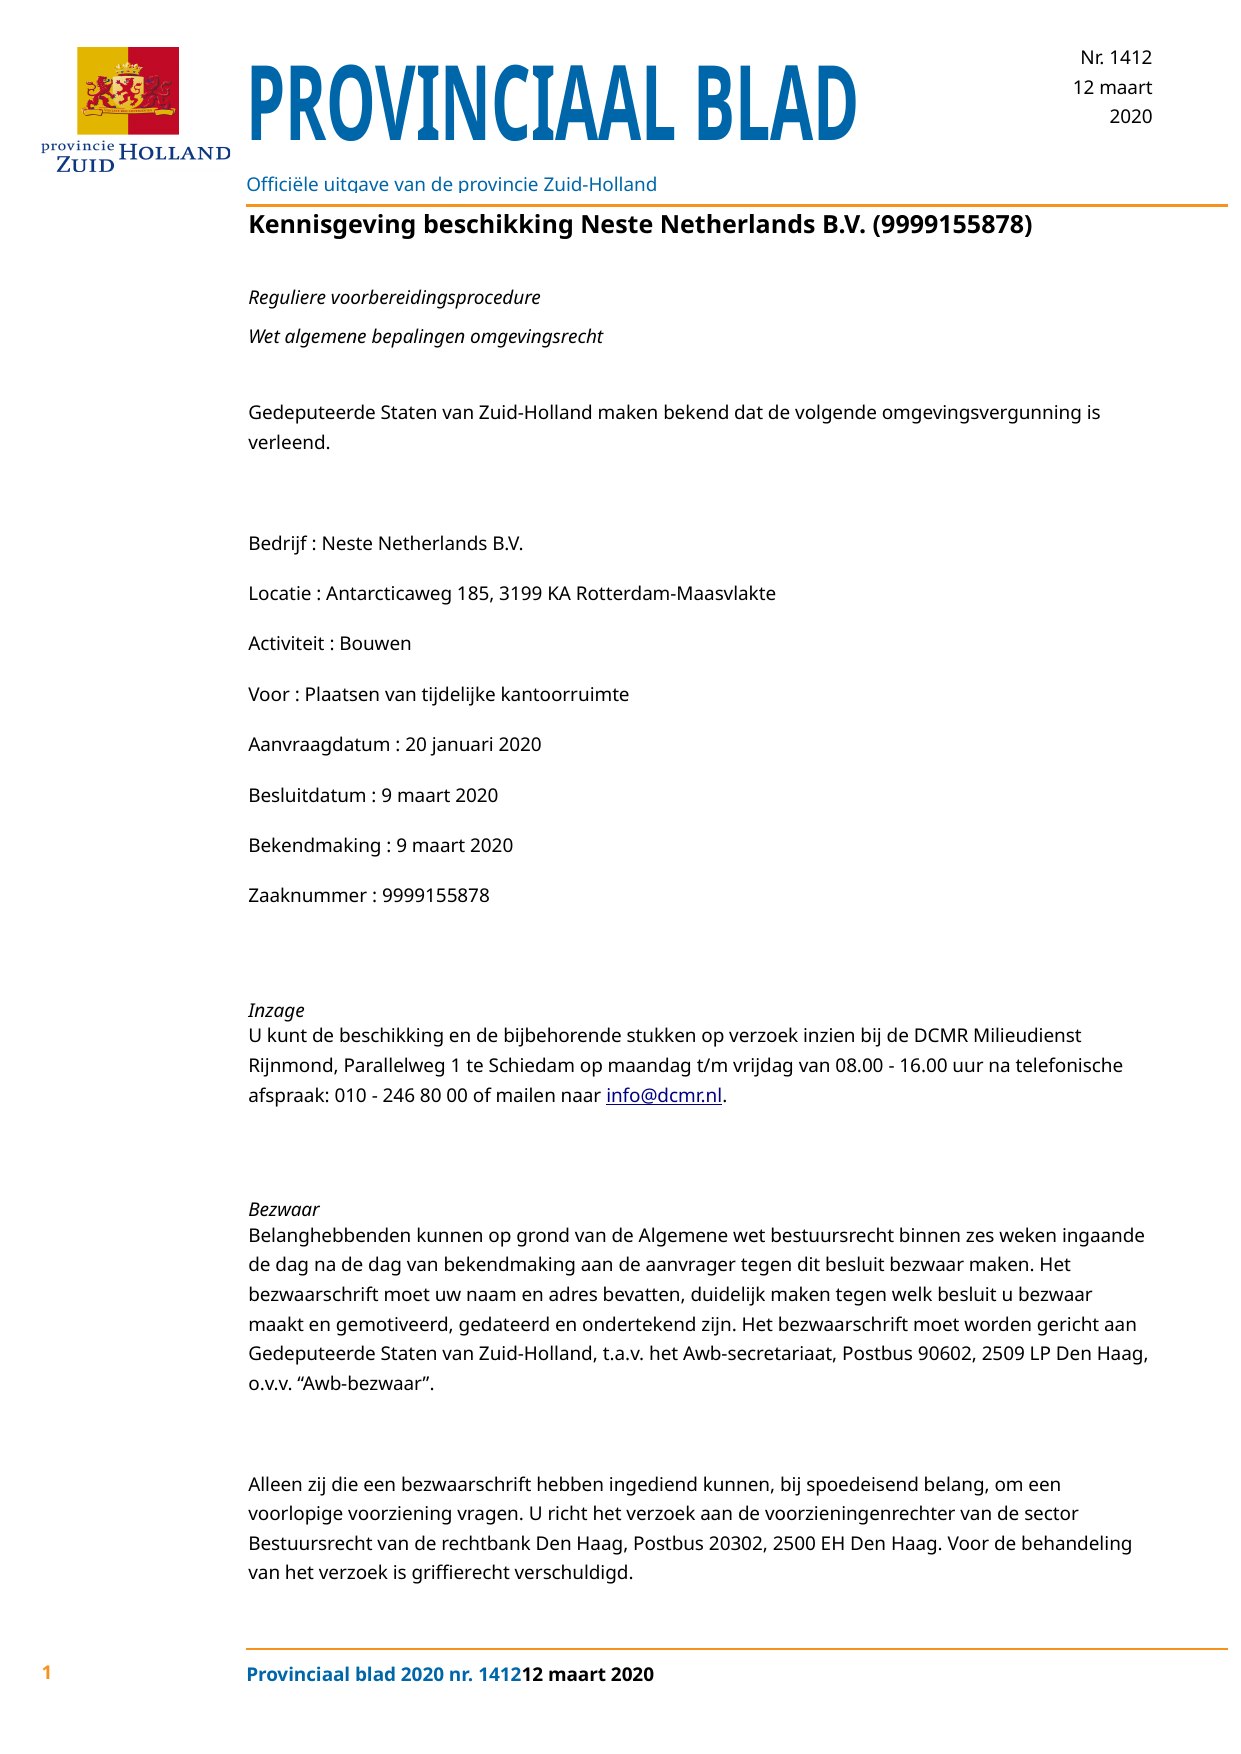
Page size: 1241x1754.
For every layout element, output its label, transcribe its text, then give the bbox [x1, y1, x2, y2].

text Voor : Plaatsen van tijdelijke kantoorruimte [248, 681, 1152, 707]
text Alleen zij die een bezwaarschrift hebben ingediend kunnen, bij spoedeisend belang, om een voorlopige voorziening vragen. U richt het verzoek aan de voorzieningenrechter van de sector Bestuursrecht van de rechtbank Den Haag, Postbus 20302, 2500 EH Den Haag. Voor de behandeling van het verzoek is griffierecht verschuldigd. [248, 1471, 1152, 1585]
text Bezwaar [248, 1196, 1152, 1222]
picture [41, 47, 231, 172]
text Wet algemene bepalingen omgevingsrecht [248, 323, 1152, 349]
text Bedrijf : Neste Netherlands B.V. [248, 530, 1152, 555]
text Bekendmaking : 9 maart 2020 [248, 832, 1152, 858]
text Inzage [248, 997, 1152, 1023]
text Zaaknummer : 9999155878 [248, 883, 1152, 908]
text Belanghebbenden kunnen op grond van de Algemene wet bestuursrecht binnen zes weken ingaande de dag na de dag van bekendmaking aan de aanvrager tegen dit besluit bezwaar maken. Het bezwaarschrift moet uw naam en adres bevatten, duidelijk maken tegen welk besluit u bezwaar maakt en gemotiveerd, gedateerd en ondertekend zijn. Het bezwaarschrift moet worden gericht aan Gedeputeerde Staten van Zuid-Holland, t.a.v. het Awb-secretariaat, Postbus 90602, 2509 LP Den Haag, o.v.v. “Awb-bezwaar”. [248, 1222, 1152, 1396]
text Aanvraagdatum : 20 januari 2020 [248, 731, 1152, 757]
text Kennisgeving beschikking Neste Netherlands B.V. (9999155878) [248, 207, 1152, 241]
text Reguliere voorbereidingsprocedure [248, 284, 1152, 309]
text Besluitdatum : 9 maart 2020 [248, 782, 1152, 807]
text Gedeputeerde Staten van Zuid-Holland maken bekend dat de volgende omgevingsvergunning is verleend. [248, 399, 1152, 454]
text U kunt de beschikking en de bijbehorende stukken op verzoek inzien bij de DCMR Milieudienst Rijnmond, Parallelweg 1 te Schiedam op maandag t/m vrijdag van 08.00 - 16.00 uur na telefonische afspraak: 010 - 246 80 00 of mailen naar info@dcmr.nl. [248, 1023, 1152, 1108]
text Locatie : Antarcticaweg 185, 3199 KA Rotterdam-Maasvlakte [248, 580, 1152, 606]
text Activiteit : Bouwen [248, 631, 1152, 656]
